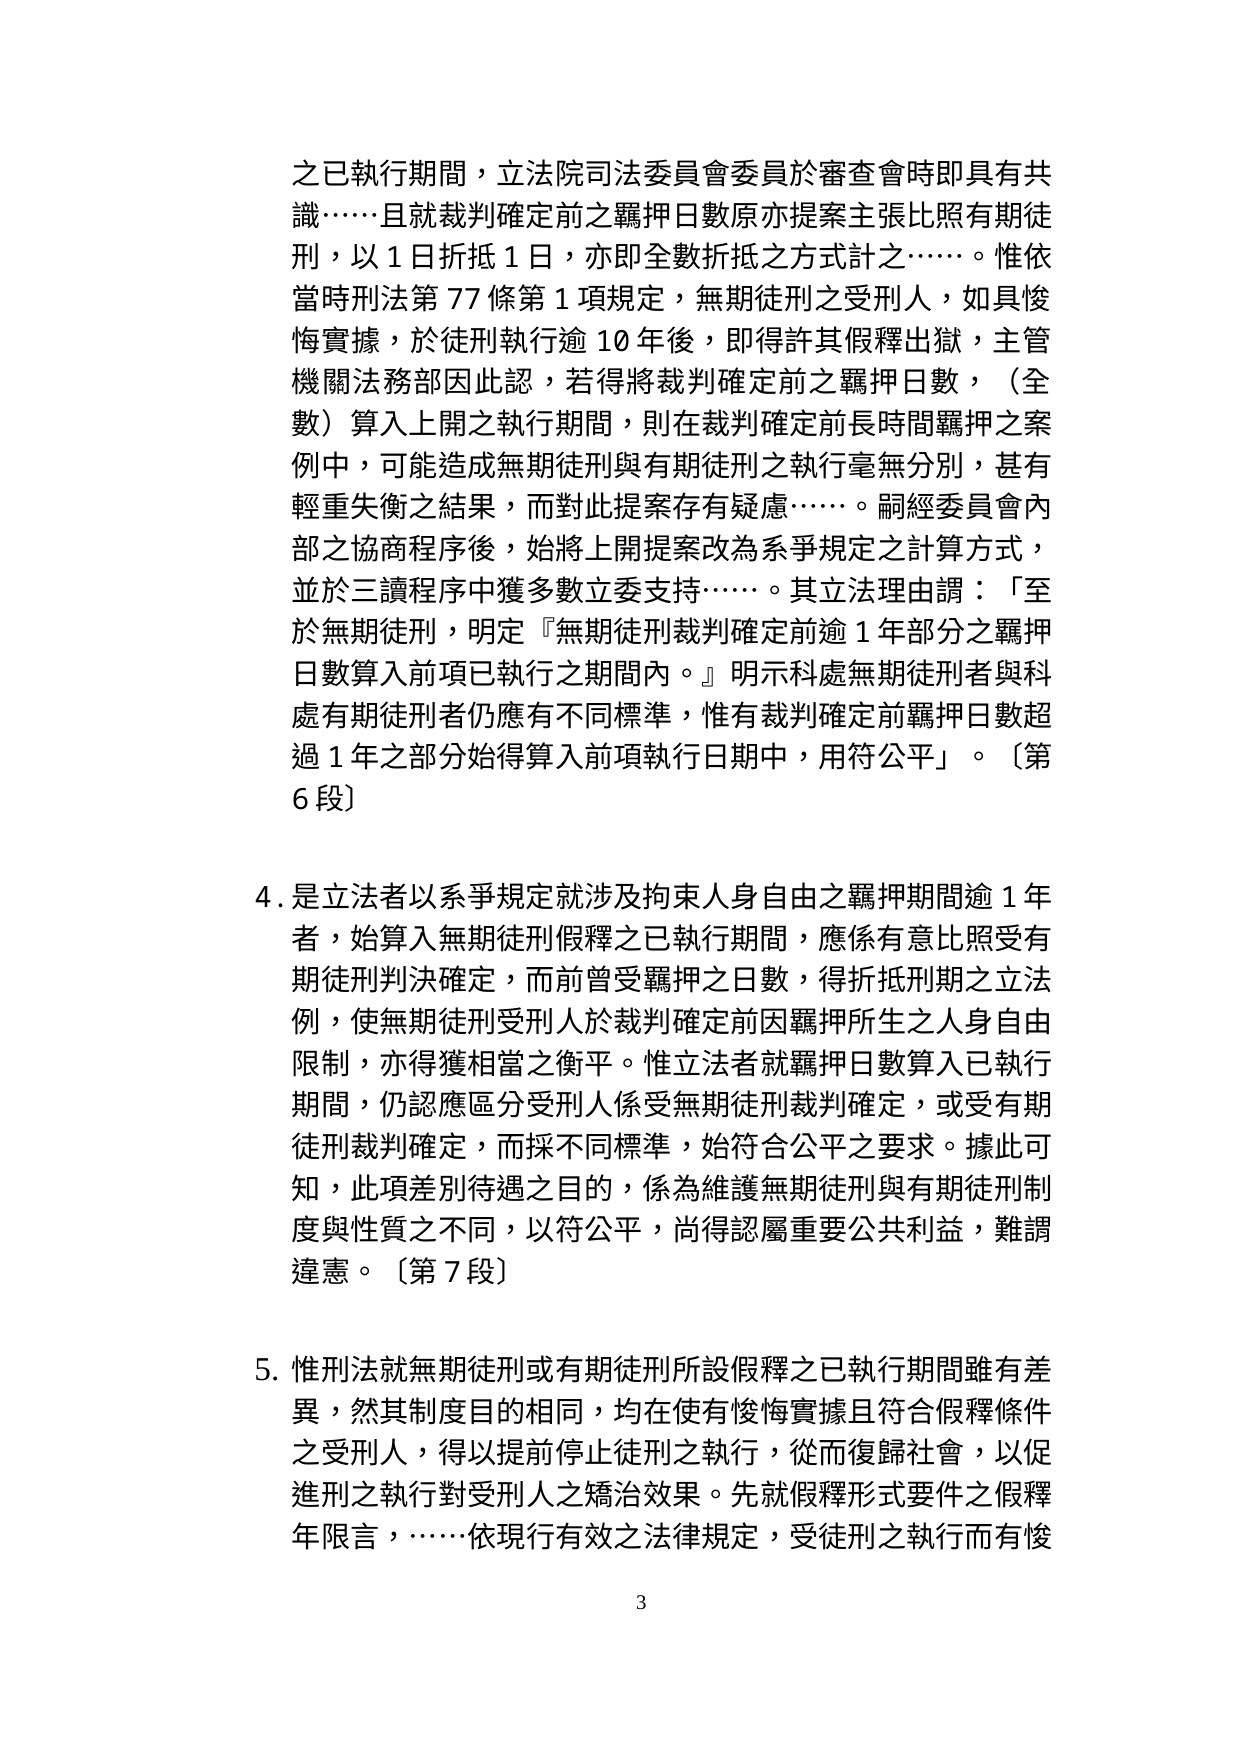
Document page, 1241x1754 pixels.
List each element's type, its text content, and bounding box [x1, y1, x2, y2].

list 惟刑法就無期徒刑或有期徒刑所設假釋之已執行期間雖有差異，然其制度目的相同，均在使有悛悔實據且符合假釋條件之受刑人，得以提前停止徒刑之執行，從而復歸社會，以促進刑之執行對受刑人之矯治效果。先就假釋形式要件之假釋年限言，……依現行有效之法律規定，受徒刑之執行而有悛悔實據者，無期徒刑至少須執行逾25年，始得報請假釋，而有期徒刑僅須執行逾二分之一（亦即最長逾10年或15年，刑法第33條第3款及第51條第5款規定參照），累犯逾三分之二者，即得報請假釋，故就無期徒刑與有期徒刑假釋之執行期間要件而言，已無混淆之可能，足以彰顯立法者已區別無期徒刑與有期徒刑假釋年限，而為不同評價。〔第8段〕 [254, 1347, 1053, 1555]
list 是立法者以系爭規定就涉及拘束人身自由之羈押期間逾1年者，始算入無期徒刑假釋之已執行期間，應係有意比照受有期徒刑判決確定，而前曾受羈押之日數，得折抵刑期之立法例，使無期徒刑受刑人於裁判確定前因羈押所生之人身自由限制，亦得獲相當之衡平。惟立法者就羈押日數算入已執行期間，仍認應區分受刑人係受無期徒刑裁判確定，或受有期徒刑裁判確定，而採不同標準，始符合公平之要求。據此可知，此項差別待遇之目的，係為維護無期徒刑與有期徒刑制度與性質之不同，以符公平，尚得認屬重要公共利益，難謂違憲。〔第7段〕 [254, 874, 1053, 1291]
list 之已執行期間，立法院司法委員會委員於審查會時即具有共識……且就裁判確定前之羈押日數原亦提案主張比照有期徒刑，以1日折抵1日，亦即全數折抵之方式計之……。惟依當時刑法第77條第1項規定，無期徒刑之受刑人，如具悛悔實據，於徒刑執行逾10年後，即得許其假釋出獄，主管機關法務部因此認，若得將裁判確定前之羈押日數，（全數）算入上開之執行期間，則在裁判確定前長時間羈押之案例中，可能造成無期徒刑與有期徒刑之執行毫無分別，甚有輕重失衡之結果，而對此提案存有疑慮……。嗣經委員會內部之協商程序後，始將上開提案改為系爭規定之計算方式，並於三讀程序中獲多數立委支持……。其立法理由謂：「至於無期徒刑，明定『無期徒刑裁判確定前逾1年部分之羈押日數算入前項已執行之期間內。』明示科處無期徒刑者與科處有期徒刑者仍應有不同標準，惟有裁判確定前羈押日數超過1年之部分始得算入前項執行日期中，用符公平」。〔第6段〕 [254, 151, 1053, 818]
